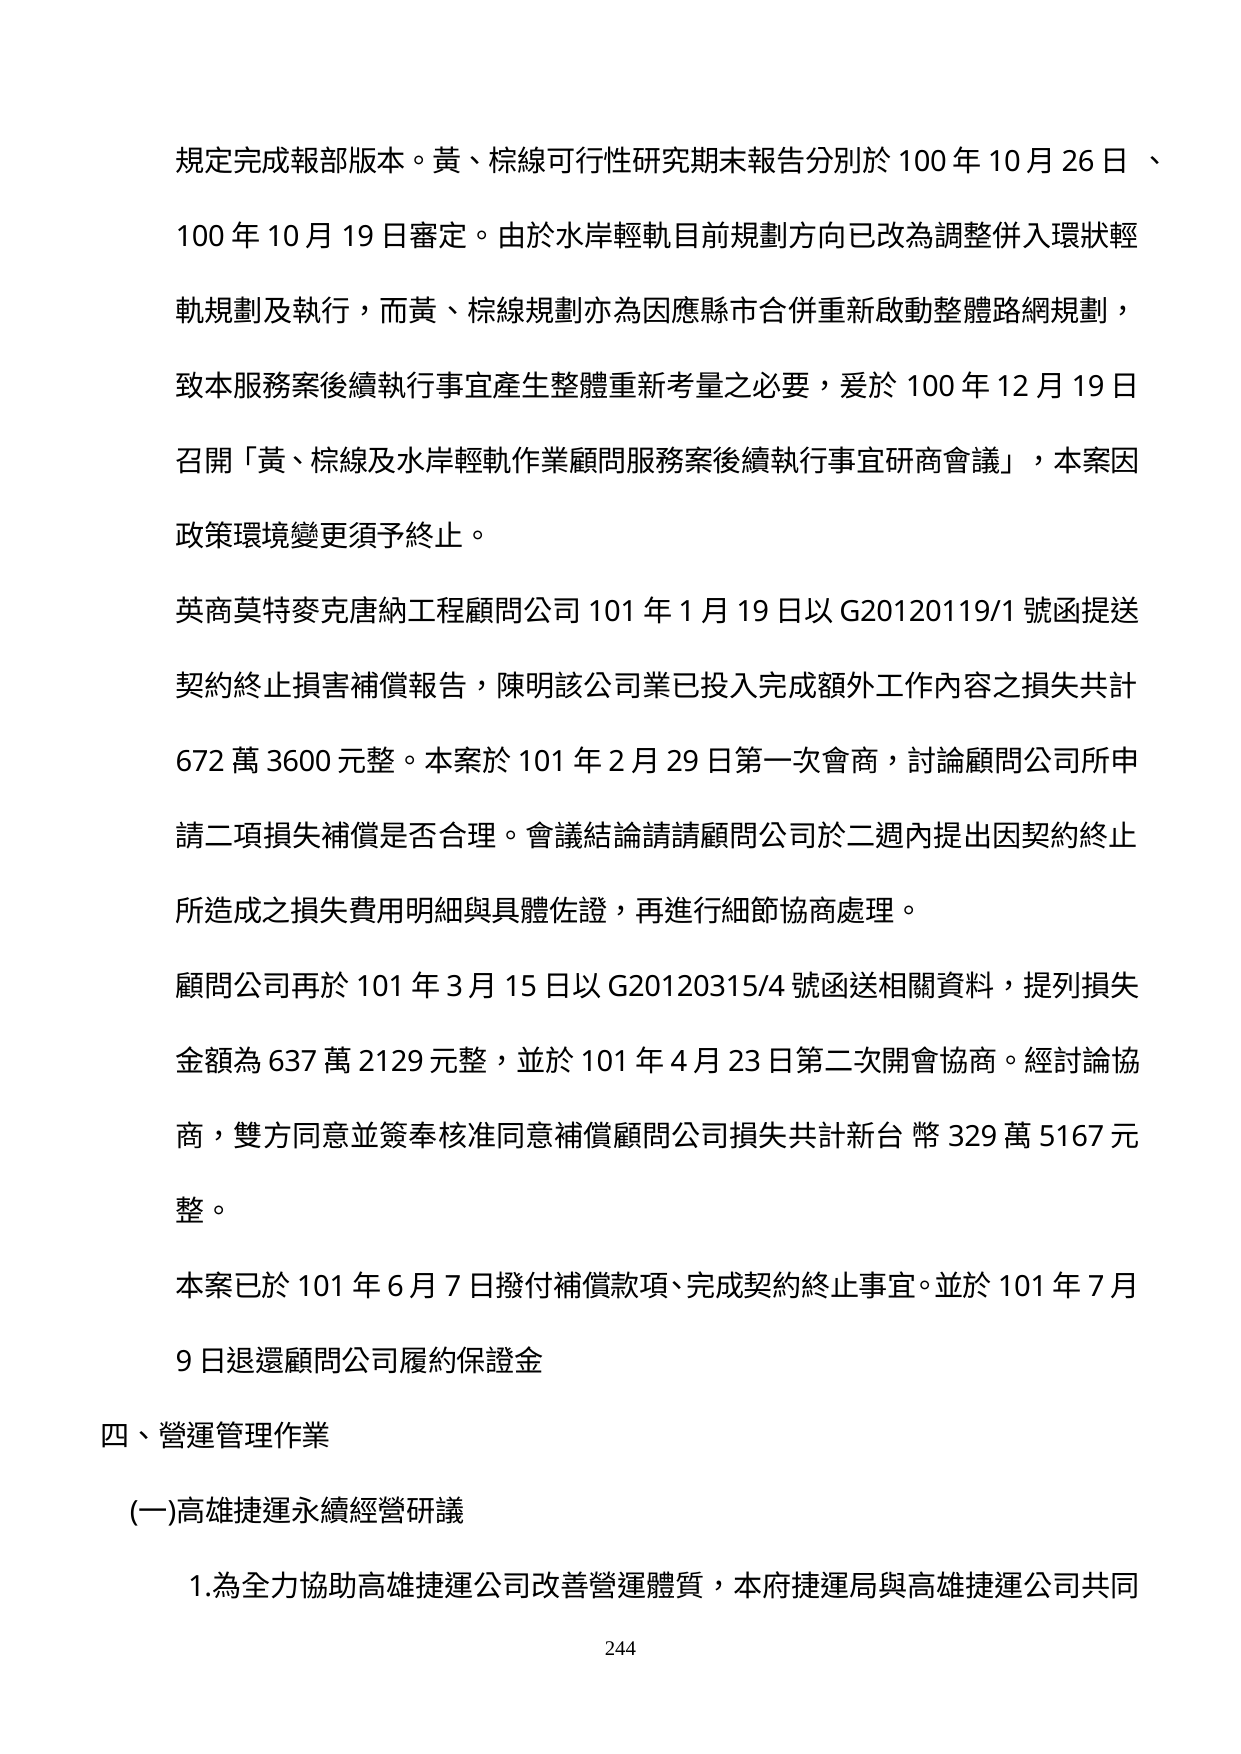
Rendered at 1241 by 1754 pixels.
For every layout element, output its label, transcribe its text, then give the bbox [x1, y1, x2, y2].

text 考量都市整體發展，銜接本市水岸各項重大建設，延聘顧問公司進行水岸輕軌及黃、棕線規劃作業，完成後依程序函報交通部轉行政院核定。水岸輕軌建設可行性研究期末報告100年7月29日審定，並依據交通部審查作業要點規定完成報部版本。黃、棕線可行性研究期末報告分別於100年10月26日、100年10月19日審定。由於水岸輕軌目前規劃方向已改為調整併入環狀輕軌規劃及執行，而黃、棕線規劃亦為因應縣市合併重新啟動整體路網規劃，致本服務案後續執行事宜產生整體重新考量之必要，爰於100年12 月19日召開「黃、棕線及水岸輕軌作業顧問服務案後續執行事宜研商會議」，本案因政策環境變更須予終止。 [175, 121, 1140, 571]
text 英商莫特麥克唐納工程顧問公司101年1月19日以G20120119/1號函提送契約終止損害補償報告，陳明該公司業已投入完成額外工作內容之損失共計672萬3600元整。本案於101年2月29日第一次會商，討論顧問公司所申請二項損失補償是否合理。會議結論請請顧問公司於二週內提出因契約終止所造成之損失費用明細與具體佐證，再進行細節協商處理。 [175, 571, 1140, 946]
text 本案已於101年6月7日撥付補償款項、完成契約終止事宜。並於101年7月9日退還顧問公司履約保證金 [175, 1246, 1140, 1396]
text 1.為全力協助高雄捷運公司改善營運體質，本府捷運局與高雄捷運公司共同 [188, 1546, 1140, 1621]
text 四、營運管理作業 [100, 1396, 1140, 1471]
text (一)高雄捷運永續經營研議 [129, 1471, 1140, 1546]
text 顧問公司再於101年3月15日以G20120315/4號函送相關資料，提列損失金額為637萬2129元整，並於101年4月23日第二次開會協商。經討論協商，雙方同意並簽奉核准同意補償顧問公司損失共計新台 幣329萬5167元整。 [175, 946, 1140, 1246]
